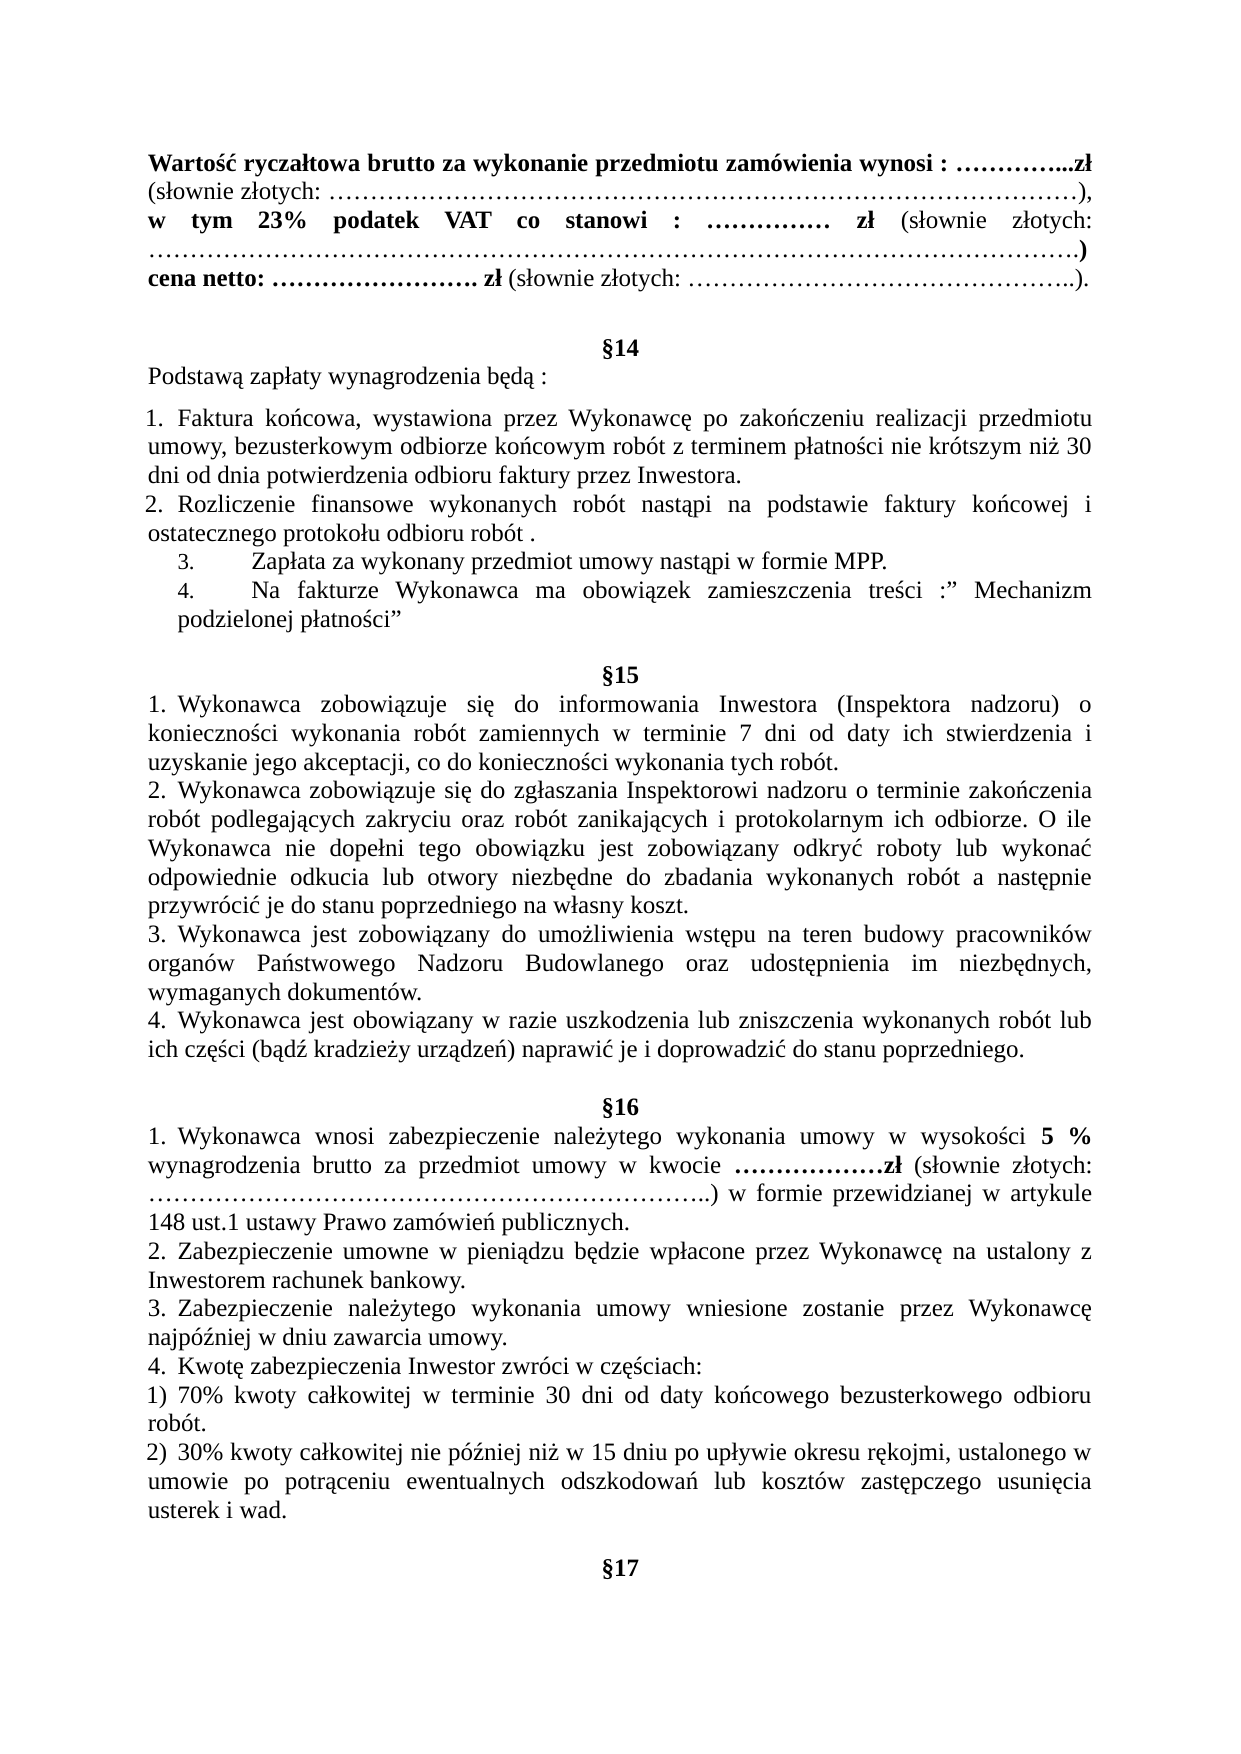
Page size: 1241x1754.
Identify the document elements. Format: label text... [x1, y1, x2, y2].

list Wykonawca wnosi zabezpieczenie należytego wykonania umowy w wysokości 5 % wynagrodzenia brutto za przedmiot umowy w kwocie ………………zł (słownie złotych: …………………………………………………………..) w formie przewidzianej w artykule 148 ust.1 ustawy Prawo zamówień publicznych. [148, 1121, 1093, 1236]
text §17 [148, 1553, 1093, 1581]
text Wartość ryczałtowa brutto za wykonanie przedmiotu zamówienia wynosi : …………...zł (słownie złotych: ………………………………………………………………………………), w tym 23% podatek VAT co stanowi : …………… zł (słownie złotych: ………………………………………………………………………………………………….) cena netto: ……………………. zł (słownie złotych: ………………………………………..). [148, 148, 1093, 291]
list 70% kwoty całkowitej w terminie 30 dni od daty końcowego bezusterkowego odbioru robót. [146, 1380, 1093, 1437]
list Wykonawca jest zobowiązany do umożliwienia wstępu na teren budowy pracowników organów Państwowego Nadzoru Budowlanego oraz udostępnienia im niezbędnych, wymaganych dokumentów. [148, 919, 1093, 1006]
list Rozliczenie finansowe wykonanych robót nastąpi na podstawie faktury końcowej i ostatecznego protokołu odbioru robót . [144, 489, 1093, 546]
text §16 [148, 1092, 1093, 1121]
list Wykonawca zobowiązuje się do informowania Inwestora (Inspektora nadzoru) o konieczności wykonania robót zamiennych w terminie 7 dni od daty ich stwierdzenia i uzyskanie jego akceptacji, co do konieczności wykonania tych robót. [148, 689, 1093, 776]
list Kwotę zabezpieczenia Inwestor zwróci w częściach: [148, 1351, 1093, 1380]
list Faktura końcowa, wystawiona przez Wykonawcę po zakończeniu realizacji przedmiotu umowy, bezusterkowym odbiorze końcowym robót z terminem płatności nie krótszym niż 30 dni od dnia potwierdzenia odbioru faktury przez Inwestora. [145, 403, 1093, 489]
text Podstawą zapłaty wynagrodzenia będą : [148, 361, 1093, 390]
text §15 [148, 661, 1093, 689]
text §14 [148, 333, 1093, 361]
list Zabezpieczenie należytego wykonania umowy wniesione zostanie przez Wykonawcę najpóźniej w dniu zawarcia umowy. [148, 1293, 1093, 1351]
list Wykonawca zobowiązuje się do zgłaszania Inspektorowi nadzoru o terminie zakończenia robót podlegających zakryciu oraz robót zanikających i protokolarnym ich odbiorze. O ile Wykonawca nie dopełni tego obowiązku jest zobowiązany odkryć roboty lub wykonać odpowiednie odkucia lub otwory niezbędne do zbadania wykonanych robót a następnie przywrócić je do stanu poprzedniego na własny koszt. [148, 776, 1093, 919]
list Zabezpieczenie umowne w pieniądzu będzie wpłacone przez Wykonawcę na ustalony z Inwestorem rachunek bankowy. [148, 1236, 1093, 1293]
list Wykonawca jest obowiązany w razie uszkodzenia lub zniszczenia wykonanych robót lub ich części (bądź kradzieży urządzeń) naprawić je i doprowadzić do stanu poprzedniego. [148, 1006, 1093, 1063]
list Zapłata za wykonany przedmiot umowy nastąpi w formie MPP. [177, 546, 1093, 575]
list Na fakturze Wykonawca ma obowiązek zamieszczenia treści :” Mechanizm podzielonej płatności” [177, 575, 1093, 633]
list 30% kwoty całkowitej nie później niż w 15 dniu po upływie okresu rękojmi, ustalonego w umowie po potrąceniu ewentualnych odszkodowań lub kosztów zastępczego usunięcia usterek i wad. [146, 1437, 1093, 1523]
